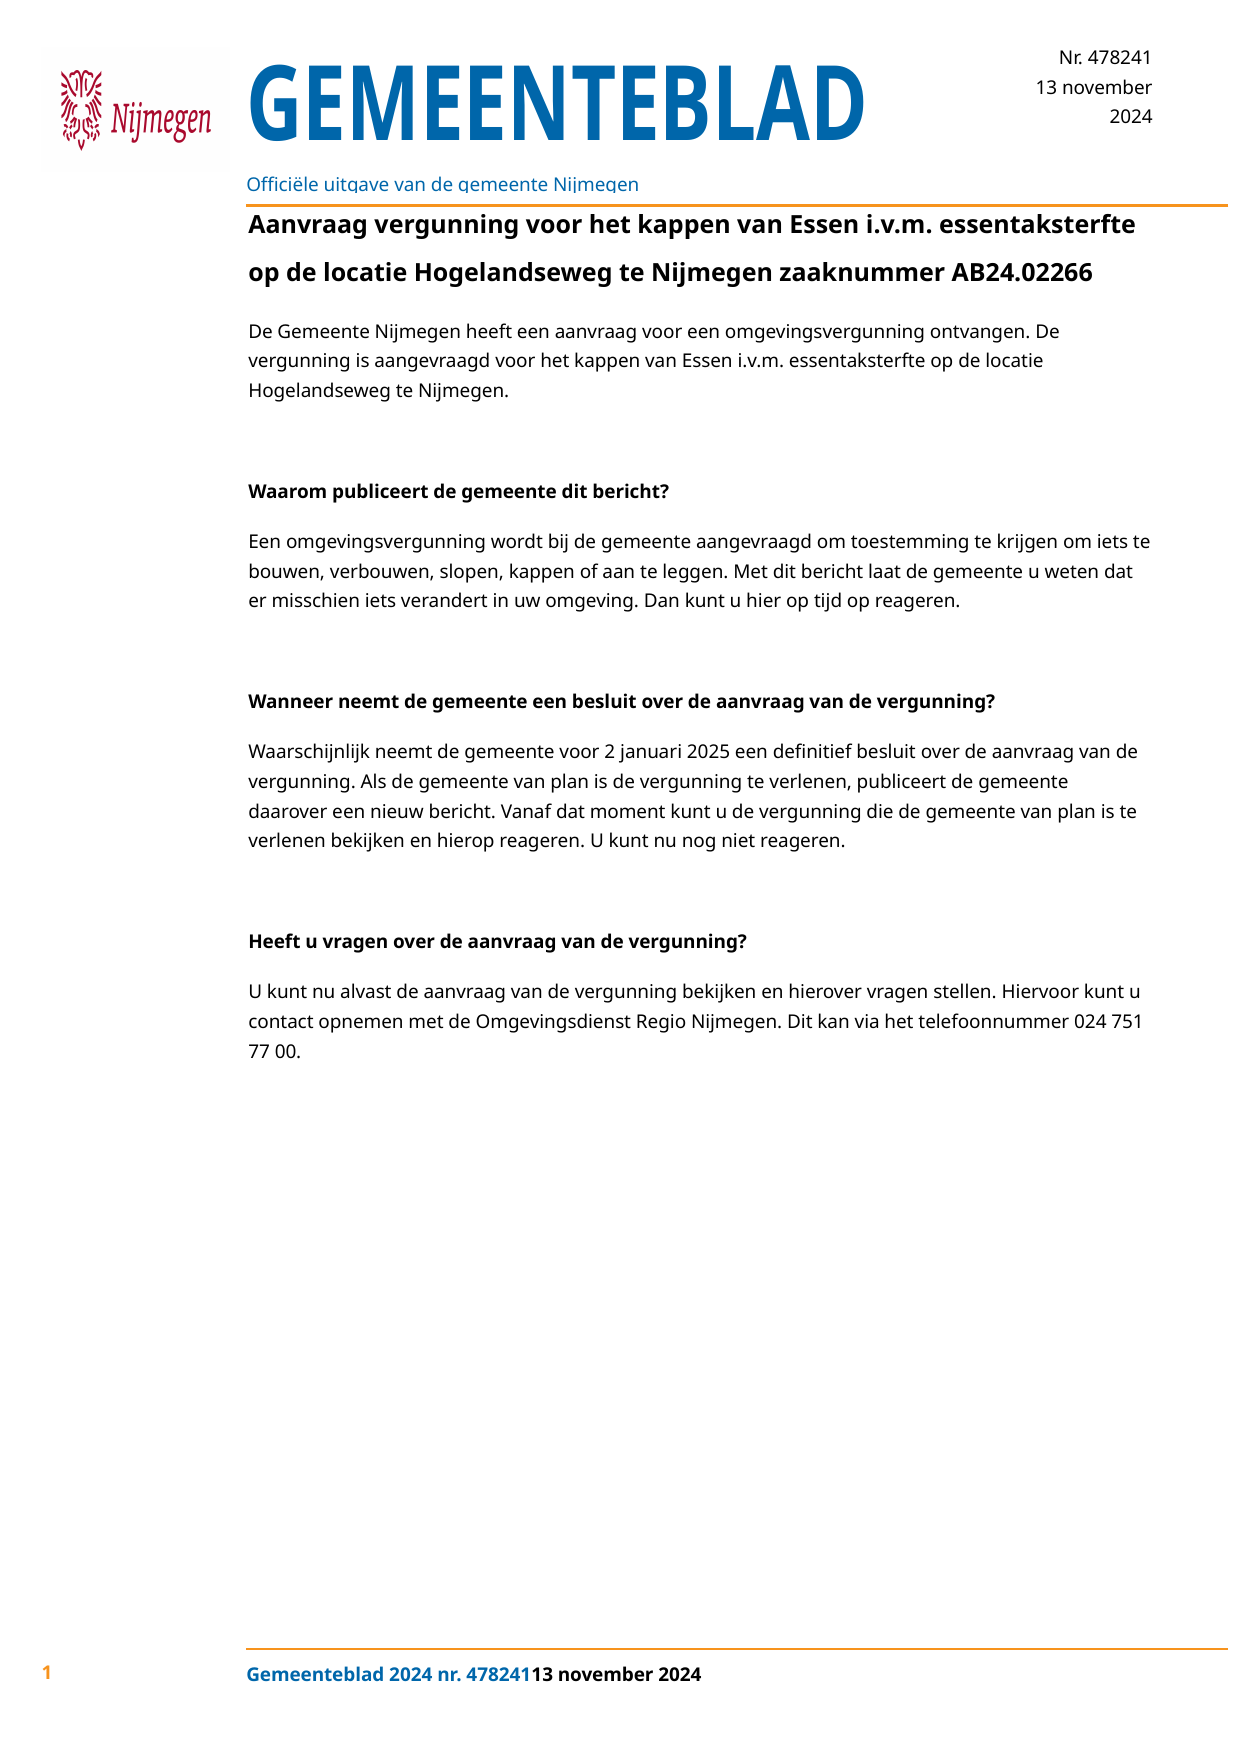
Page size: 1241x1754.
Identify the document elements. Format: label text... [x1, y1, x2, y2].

text Een omgevingsvergunning wordt bij de gemeente aangevraagd om toestemming te krijgen om iets te bouwen, verbouwen, slopen, kappen of aan te leggen. Met dit bericht laat de gemeente u weten dat er misschien iets verandert in uw omgeving. Dan kunt u hier op tijd op reageren. [248, 528, 1152, 613]
text U kunt nu alvast de aanvraag van de vergunning bekijken en hierover vragen stellen. Hiervoor kunt u contact opnemen met de Omgevingsdienst Regio Nijmegen. Dit kan via het telefoonnummer 024 751 77 00. [248, 979, 1152, 1064]
text Waarom publiceert de gemeente dit bericht? [248, 478, 1152, 504]
text Waarschijnlijk neemt de gemeente voor 2 januari 2025 een definitief besluit over de aanvraag van de vergunning. Als de gemeente van plan is de vergunning te verlenen, publiceert de gemeente daarover een nieuw bericht. Vanaf dat moment kunt u de vergunning die de gemeente van plan is te verlenen bekijken en hierop reageren. U kunt nu nog niet reageren. [248, 739, 1152, 853]
text Wanneer neemt de gemeente een besluit over de aanvraag van de vergunning? [248, 688, 1152, 714]
text De Gemeente Nijmegen heeft een aanvraag voor een omgevingsvergunning ontvangen. De vergunning is aangevraagd voor het kappen van Essen i.v.m. essentaksterfte op de locatie Hogelandseweg te Nijmegen. [248, 318, 1152, 403]
text Aanvraag vergunning voor het kappen van Essen i.v.m. essentaksterfte op de locatie Hogelandseweg te Nijmegen zaaknummer AB24.02266 [248, 207, 1152, 288]
picture [41, 47, 231, 172]
text Heeft u vragen over de aanvraag van de vergunning? [248, 928, 1152, 954]
